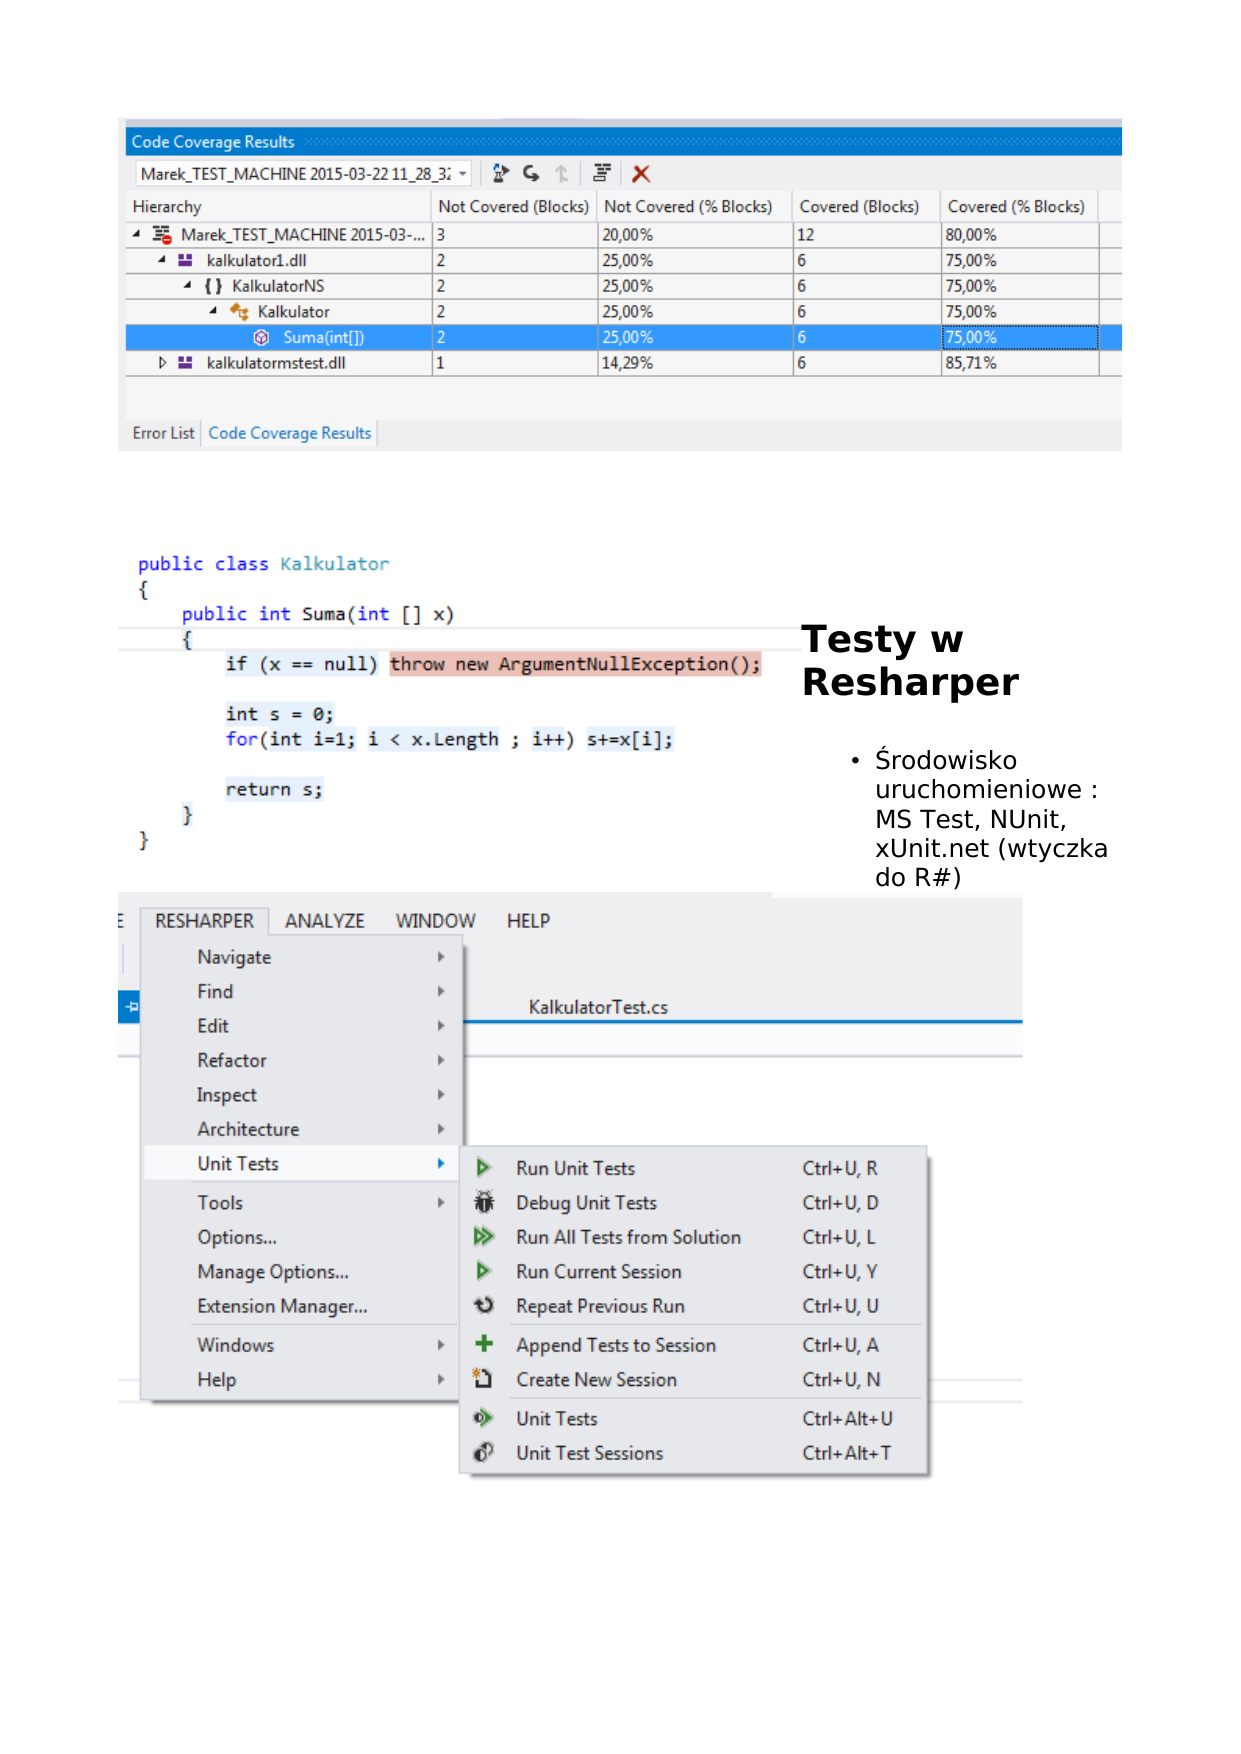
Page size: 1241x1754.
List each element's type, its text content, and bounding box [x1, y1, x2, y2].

list Środowisko uruchomieniowe : MS Test, NUnit, xUnit.net (wtyczka do R#) [801, 746, 1122, 892]
picture [118, 892, 1023, 1507]
picture [118, 118, 1123, 451]
subtitle Testy w Resharper [801, 617, 1122, 704]
picture [118, 550, 801, 863]
